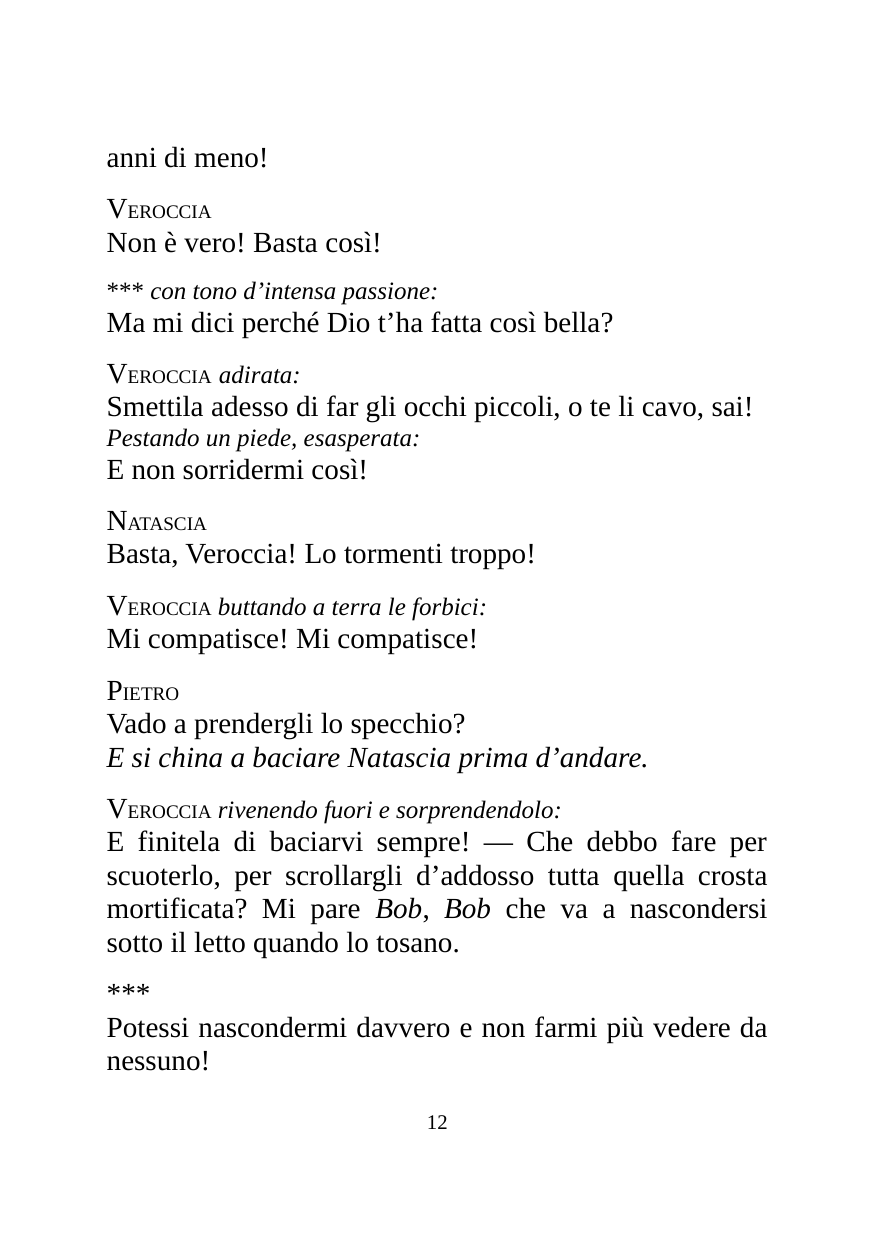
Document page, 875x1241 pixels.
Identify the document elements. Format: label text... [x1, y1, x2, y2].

text Ma mi dici perché Dio t’ha fatta così bella? [106, 305, 768, 338]
subtitle Vado a prendergli lo specchio? [106, 706, 768, 740]
text Non è vero! Basta così! [106, 225, 768, 258]
text Veroccia adirata: [106, 356, 768, 389]
text *** con tono d’intensa passione: [106, 276, 768, 305]
text anni di meno! [106, 140, 768, 173]
subtitle Veroccia [106, 191, 768, 225]
text Pestando un piede, esasperata: [106, 423, 768, 452]
subtitle Natascia [106, 503, 768, 537]
text Veroccia rivenendo fuori e sorprendendolo: [106, 791, 768, 824]
text Potessi nascondermi davvero e non farmi più vedere da nessuno! [106, 1010, 768, 1077]
text E si china a baciare Natascia prima d’andare. [106, 740, 768, 773]
text E finitela di baciarvi sempre! — Che debbo fare per scuoterlo, per scrollargli d’addosso tutta quella crosta mortificata? Mi pare Bob, Bob che va a nascondersi sotto il letto quando lo tosano. [106, 824, 768, 959]
subtitle Pietro [106, 673, 768, 706]
text Veroccia buttando a terra le forbici: [106, 588, 768, 621]
text *** [106, 976, 768, 1010]
subtitle Smettila adesso di far gli occhi piccoli, o te li cavo, sai! [106, 389, 768, 423]
text E non sorridermi così! [106, 452, 768, 485]
text Basta, Veroccia! Lo tormenti troppo! [106, 537, 768, 570]
text Mi compatisce! Mi compatisce! [106, 621, 768, 655]
